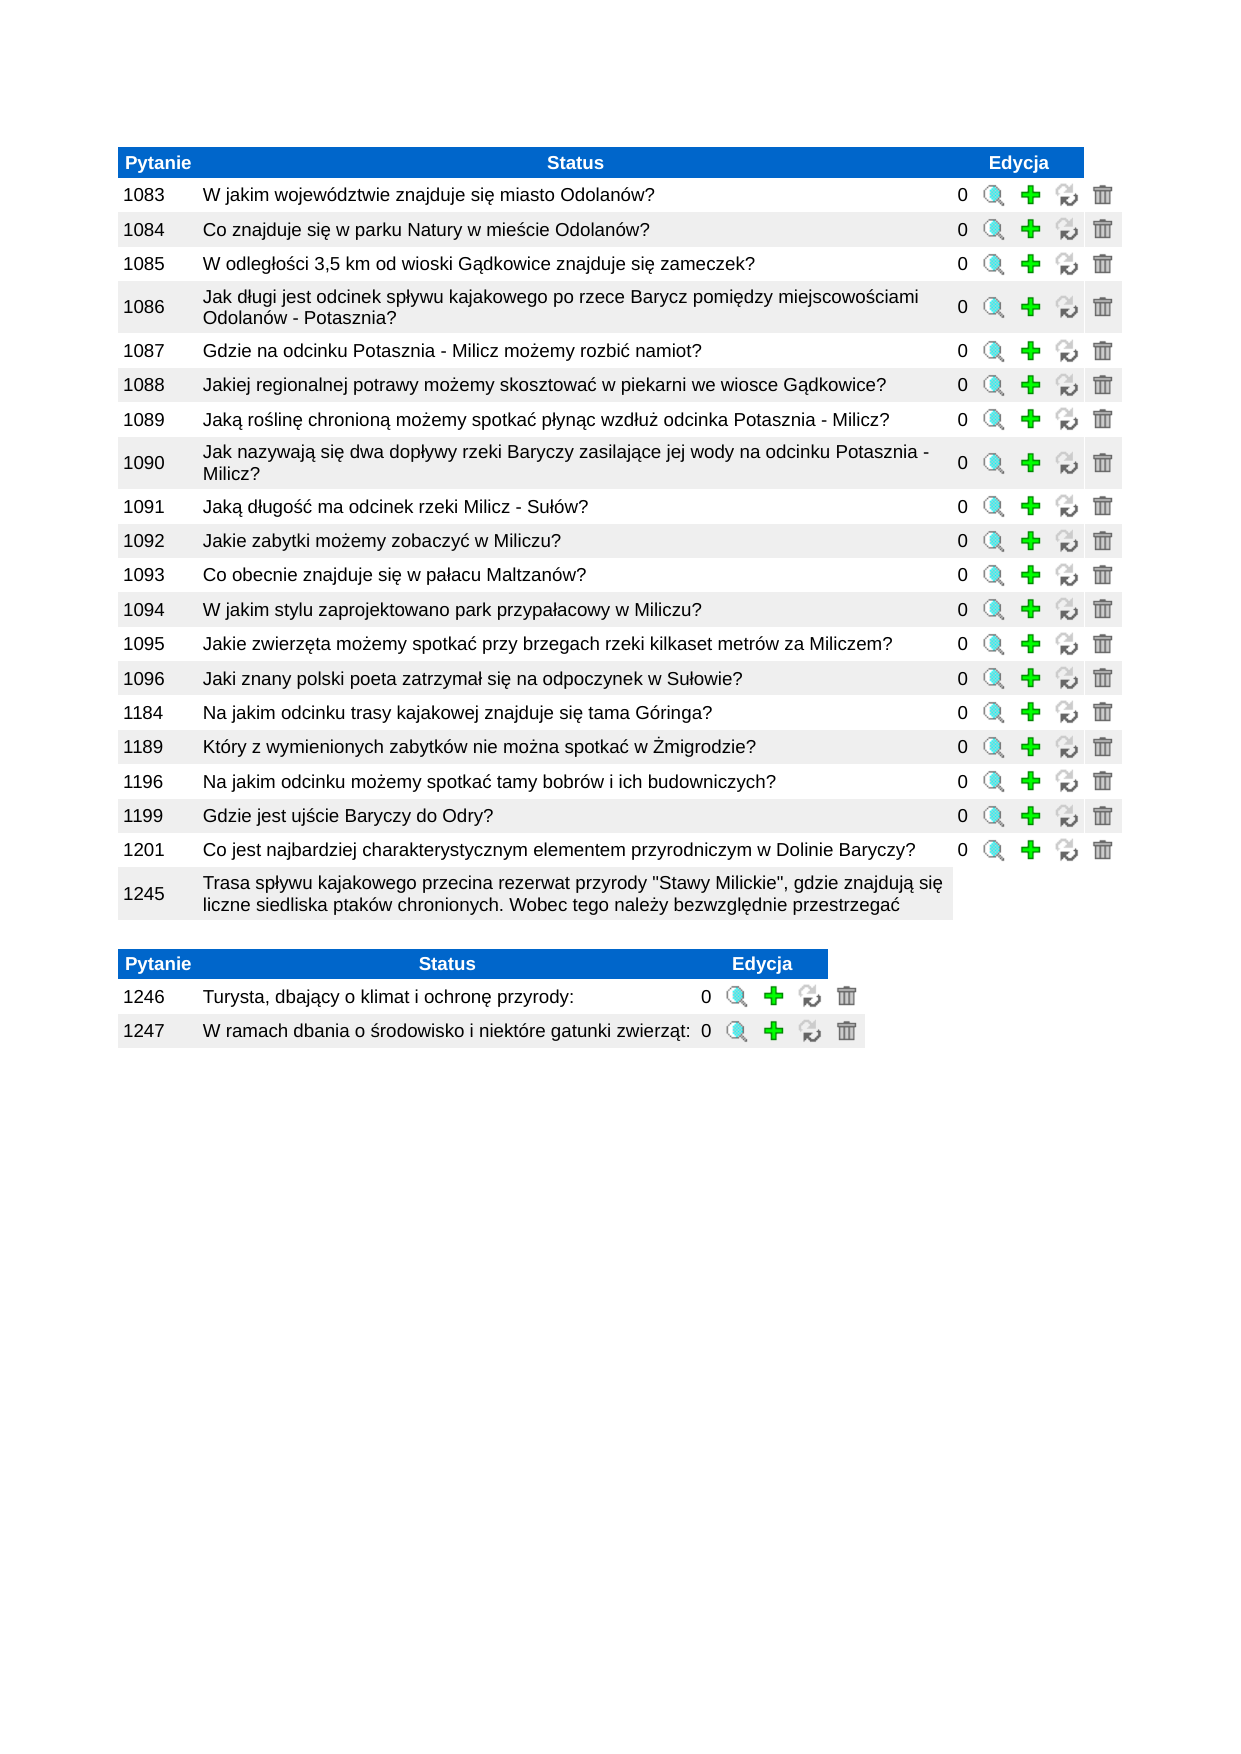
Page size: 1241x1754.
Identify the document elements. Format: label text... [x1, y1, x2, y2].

table_cell [1049, 334, 1084, 368]
table_cell [977, 558, 1013, 592]
table_cell [1085, 661, 1122, 695]
table_cell 0 [953, 281, 977, 333]
table_cell [1049, 592, 1084, 627]
table_cell [1013, 627, 1049, 661]
table_cell [1013, 247, 1049, 281]
table_header Edycja [953, 147, 1084, 178]
table_cell [1085, 437, 1122, 489]
table_cell 0 [696, 1014, 720, 1048]
table_cell 1201 [118, 833, 198, 867]
picture [982, 837, 1008, 863]
table_cell [1085, 368, 1122, 402]
table_cell 0 [953, 558, 977, 592]
table_cell [1013, 334, 1049, 368]
picture [834, 984, 860, 1009]
table_cell [1013, 212, 1049, 247]
picture [1018, 372, 1044, 398]
table_cell 0 [953, 661, 977, 695]
table_cell [977, 437, 1013, 489]
picture [1090, 216, 1116, 242]
table_cell [1085, 730, 1122, 764]
table_cell [1085, 695, 1122, 730]
table_cell 1184 [118, 695, 198, 730]
table_cell 1089 [118, 402, 198, 437]
table_cell [1013, 661, 1049, 695]
table_cell [977, 833, 1013, 867]
picture [1090, 182, 1116, 208]
table_cell [1049, 247, 1084, 281]
table_cell [1049, 558, 1084, 592]
table_cell [1013, 799, 1049, 833]
table_cell 1092 [118, 524, 198, 558]
picture [982, 251, 1008, 277]
picture [1018, 734, 1044, 760]
picture [982, 596, 1008, 622]
picture [1054, 182, 1080, 208]
table_cell [1085, 627, 1122, 661]
table_cell [1085, 334, 1122, 368]
picture [982, 406, 1008, 432]
picture [982, 734, 1008, 760]
picture [1018, 251, 1044, 277]
picture [982, 493, 1008, 519]
table_cell 1245 [118, 867, 198, 920]
table_cell W ramach dbania o środowisko i niektóre gatunki zwierząt: [198, 1014, 696, 1048]
table_cell 0 [953, 334, 977, 368]
table_header Pytanie [118, 949, 198, 979]
table_cell [1085, 558, 1122, 592]
table_cell [1013, 833, 1049, 867]
picture [982, 216, 1008, 242]
table_cell Jakie zwierzęta możemy spotkać przy brzegach rzeki kilkaset metrów za Miliczem? [198, 627, 953, 661]
picture [1090, 493, 1116, 519]
table_cell Jaką roślinę chronioną możemy spotkać płynąc wzdłuż odcinka Potasznia - Milicz? [198, 402, 953, 437]
picture [982, 450, 1008, 476]
table_cell 0 [953, 368, 977, 402]
table_cell 1091 [118, 489, 198, 523]
table_cell [977, 281, 1013, 333]
picture [1018, 596, 1044, 622]
picture [797, 984, 823, 1009]
table_cell [1049, 368, 1084, 402]
picture [1090, 372, 1116, 398]
table_cell 1083 [118, 178, 198, 212]
table_cell [1085, 402, 1122, 437]
picture [982, 631, 1008, 657]
picture [1090, 406, 1116, 432]
picture [1054, 528, 1080, 554]
picture [1054, 700, 1080, 725]
picture [1018, 338, 1044, 364]
table_cell 0 [953, 524, 977, 558]
table_cell [1013, 695, 1049, 730]
table_cell 1085 [118, 247, 198, 281]
picture [1018, 700, 1044, 725]
table_cell 1189 [118, 730, 198, 764]
table_cell [1049, 799, 1084, 833]
picture [982, 562, 1008, 588]
table_cell Jaki znany polski poeta zatrzymał się na odpoczynek w Sułowie? [198, 661, 953, 695]
picture [1054, 562, 1080, 588]
picture [1054, 372, 1080, 398]
table_cell 0 [953, 212, 977, 247]
table_cell W jakim województwie znajduje się miasto Odolanów? [198, 178, 953, 212]
table_cell [1049, 695, 1084, 730]
table_cell [1013, 489, 1049, 523]
table_cell [792, 979, 828, 1014]
picture [1054, 338, 1080, 364]
table_cell [1049, 489, 1084, 523]
table_cell 1090 [118, 437, 198, 489]
table_cell [977, 212, 1013, 247]
table_cell Co jest najbardziej charakterystycznym elementem przyrodniczym w Dolinie Baryczy? [198, 833, 953, 867]
table_cell [1049, 661, 1084, 695]
table_cell Na jakim odcinku trasy kajakowej znajduje się tama Góringa? [198, 695, 953, 730]
table_cell 0 [696, 979, 720, 1014]
picture [982, 700, 1008, 725]
table_cell [1013, 730, 1049, 764]
table_cell Co znajduje się w parku Natury w mieście Odolanów? [198, 212, 953, 247]
picture [1054, 406, 1080, 432]
table_cell [1049, 524, 1084, 558]
picture [1054, 216, 1080, 242]
picture [1090, 837, 1116, 863]
table_cell [756, 979, 792, 1014]
table_cell Który z wymienionych zabytków nie można spotkać w Żmigrodzie? [198, 730, 953, 764]
picture [1018, 406, 1044, 432]
picture [1018, 182, 1044, 208]
table_cell [977, 489, 1013, 523]
table_cell [792, 1014, 828, 1048]
picture [982, 768, 1008, 794]
table_cell [977, 764, 1013, 798]
picture [1090, 734, 1116, 760]
picture [1054, 665, 1080, 691]
picture [1018, 837, 1044, 863]
table_cell [1085, 212, 1122, 247]
picture [982, 665, 1008, 691]
table_cell 0 [953, 764, 977, 798]
table_cell [977, 799, 1013, 833]
table_cell [1049, 833, 1084, 867]
table_cell [1049, 402, 1084, 437]
table_cell [1013, 558, 1049, 592]
table_cell [1085, 281, 1122, 333]
table_cell 1247 [118, 1014, 198, 1048]
table_cell [1085, 799, 1122, 833]
table_cell [1049, 437, 1084, 489]
picture [797, 1018, 823, 1044]
table_cell [756, 1014, 792, 1048]
table_cell Gdzie jest ujście Baryczy do Odry? [198, 799, 953, 833]
picture [1018, 493, 1044, 519]
table_cell [977, 661, 1013, 695]
picture [1054, 450, 1080, 476]
picture [1090, 631, 1116, 657]
table_cell 1086 [118, 281, 198, 333]
table_cell Na jakim odcinku możemy spotkać tamy bobrów i ich budowniczych? [198, 764, 953, 798]
picture [1054, 734, 1080, 760]
table_cell 0 [953, 489, 977, 523]
picture [834, 1018, 860, 1044]
table_header Edycja [696, 949, 828, 979]
table_cell [1013, 281, 1049, 333]
picture [1018, 450, 1044, 476]
picture [1018, 294, 1044, 320]
table_header Status [198, 147, 953, 178]
picture [725, 1018, 751, 1044]
table_cell [1013, 368, 1049, 402]
table_cell [1013, 178, 1049, 212]
picture [1090, 528, 1116, 554]
picture [761, 1018, 787, 1044]
table_cell 1084 [118, 212, 198, 247]
table_cell 1094 [118, 592, 198, 627]
picture [982, 294, 1008, 320]
table_cell [1085, 489, 1122, 523]
table_cell 0 [953, 730, 977, 764]
picture [1090, 596, 1116, 622]
table_cell [977, 247, 1013, 281]
picture [1054, 803, 1080, 829]
table_header Status [198, 949, 696, 979]
picture [1054, 631, 1080, 657]
table_cell Jak długi jest odcinek spływu kajakowego po rzece Barycz pomiędzy miejscowościami Odolanów - Potasznia? [198, 281, 953, 333]
picture [1090, 338, 1116, 364]
table_cell W odległości 3,5 km od wioski Gądkowice znajduje się zameczek? [198, 247, 953, 281]
table_cell Jaką długość ma odcinek rzeki Milicz - Sułów? [198, 489, 953, 523]
table_cell [1013, 764, 1049, 798]
picture [1090, 294, 1116, 320]
table_cell 0 [953, 799, 977, 833]
picture [761, 984, 787, 1009]
picture [1018, 528, 1044, 554]
table_cell [977, 695, 1013, 730]
table_cell [1049, 281, 1084, 333]
table_cell 0 [953, 437, 977, 489]
picture [982, 528, 1008, 554]
picture [1018, 562, 1044, 588]
table_cell 0 [953, 592, 977, 627]
table_cell Trasa spływu kajakowego przecina rezerwat przyrody "Stawy Milickie", gdzie znajdują się liczne siedliska ptaków chronionych. Wobec tego należy bezwzględnie przestrzegać [198, 867, 953, 920]
table_cell [1085, 524, 1122, 558]
picture [1018, 216, 1044, 242]
table_cell [1013, 402, 1049, 437]
table_cell 1087 [118, 334, 198, 368]
table_cell 0 [953, 178, 977, 212]
table_cell [977, 178, 1013, 212]
table_cell 1093 [118, 558, 198, 592]
table_cell 1096 [118, 661, 198, 695]
table_cell W jakim stylu zaprojektowano park przypałacowy w Miliczu? [198, 592, 953, 627]
table_header [1085, 147, 1122, 178]
picture [982, 803, 1008, 829]
table_cell 1088 [118, 368, 198, 402]
picture [1054, 294, 1080, 320]
table_cell [1049, 627, 1084, 661]
picture [982, 372, 1008, 398]
table_cell [953, 867, 1122, 920]
picture [725, 984, 751, 1009]
table_cell Jakiej regionalnej potrawy możemy skosztować w piekarni we wiosce Gądkowice? [198, 368, 953, 402]
table_cell [1013, 437, 1049, 489]
picture [1090, 700, 1116, 725]
picture [1090, 562, 1116, 588]
table_header [828, 949, 865, 979]
table_cell [1085, 178, 1122, 212]
table_cell [977, 402, 1013, 437]
picture [1054, 768, 1080, 794]
table_cell Co obecnie znajduje się w pałacu Maltzanów? [198, 558, 953, 592]
table_cell [720, 979, 756, 1014]
table_cell 0 [953, 833, 977, 867]
table_cell [1013, 524, 1049, 558]
picture [1054, 837, 1080, 863]
table_cell 1246 [118, 979, 198, 1014]
table_cell [1085, 833, 1122, 867]
table_cell [828, 979, 865, 1014]
table_cell [977, 627, 1013, 661]
table_cell [977, 368, 1013, 402]
table_cell 0 [953, 402, 977, 437]
table_cell [1049, 212, 1084, 247]
picture [1054, 493, 1080, 519]
picture [1018, 665, 1044, 691]
table_cell Gdzie na odcinku Potasznia - Milicz możemy rozbić namiot? [198, 334, 953, 368]
table_cell 1199 [118, 799, 198, 833]
picture [1090, 665, 1116, 691]
picture [1090, 803, 1116, 829]
picture [1090, 768, 1116, 794]
table_cell [977, 730, 1013, 764]
table_cell [1085, 247, 1122, 281]
picture [1090, 251, 1116, 277]
picture [1090, 450, 1116, 476]
table_cell [1049, 764, 1084, 798]
table_header Pytanie [118, 147, 198, 178]
table_cell [1085, 764, 1122, 798]
table_cell Turysta, dbający o klimat i ochronę przyrody: [198, 979, 696, 1014]
picture [982, 182, 1008, 208]
table_cell [828, 1014, 865, 1048]
table_cell [1049, 178, 1084, 212]
table_cell [977, 334, 1013, 368]
picture [1018, 631, 1044, 657]
table_cell 1196 [118, 764, 198, 798]
picture [1054, 251, 1080, 277]
table_cell [977, 524, 1013, 558]
table_cell [1085, 592, 1122, 627]
picture [1018, 803, 1044, 829]
table_cell [720, 1014, 756, 1048]
table_cell 0 [953, 695, 977, 730]
table_cell Jakie zabytki możemy zobaczyć w Miliczu? [198, 524, 953, 558]
table_cell Jak nazywają się dwa dopływy rzeki Baryczy zasilające jej wody na odcinku Potasznia - Milicz? [198, 437, 953, 489]
table_cell 0 [953, 627, 977, 661]
table_cell [977, 592, 1013, 627]
table_cell [1013, 592, 1049, 627]
picture [1054, 596, 1080, 622]
table_cell 0 [953, 247, 977, 281]
picture [982, 338, 1008, 364]
table_cell [1049, 730, 1084, 764]
table_cell 1095 [118, 627, 198, 661]
picture [1018, 768, 1044, 794]
